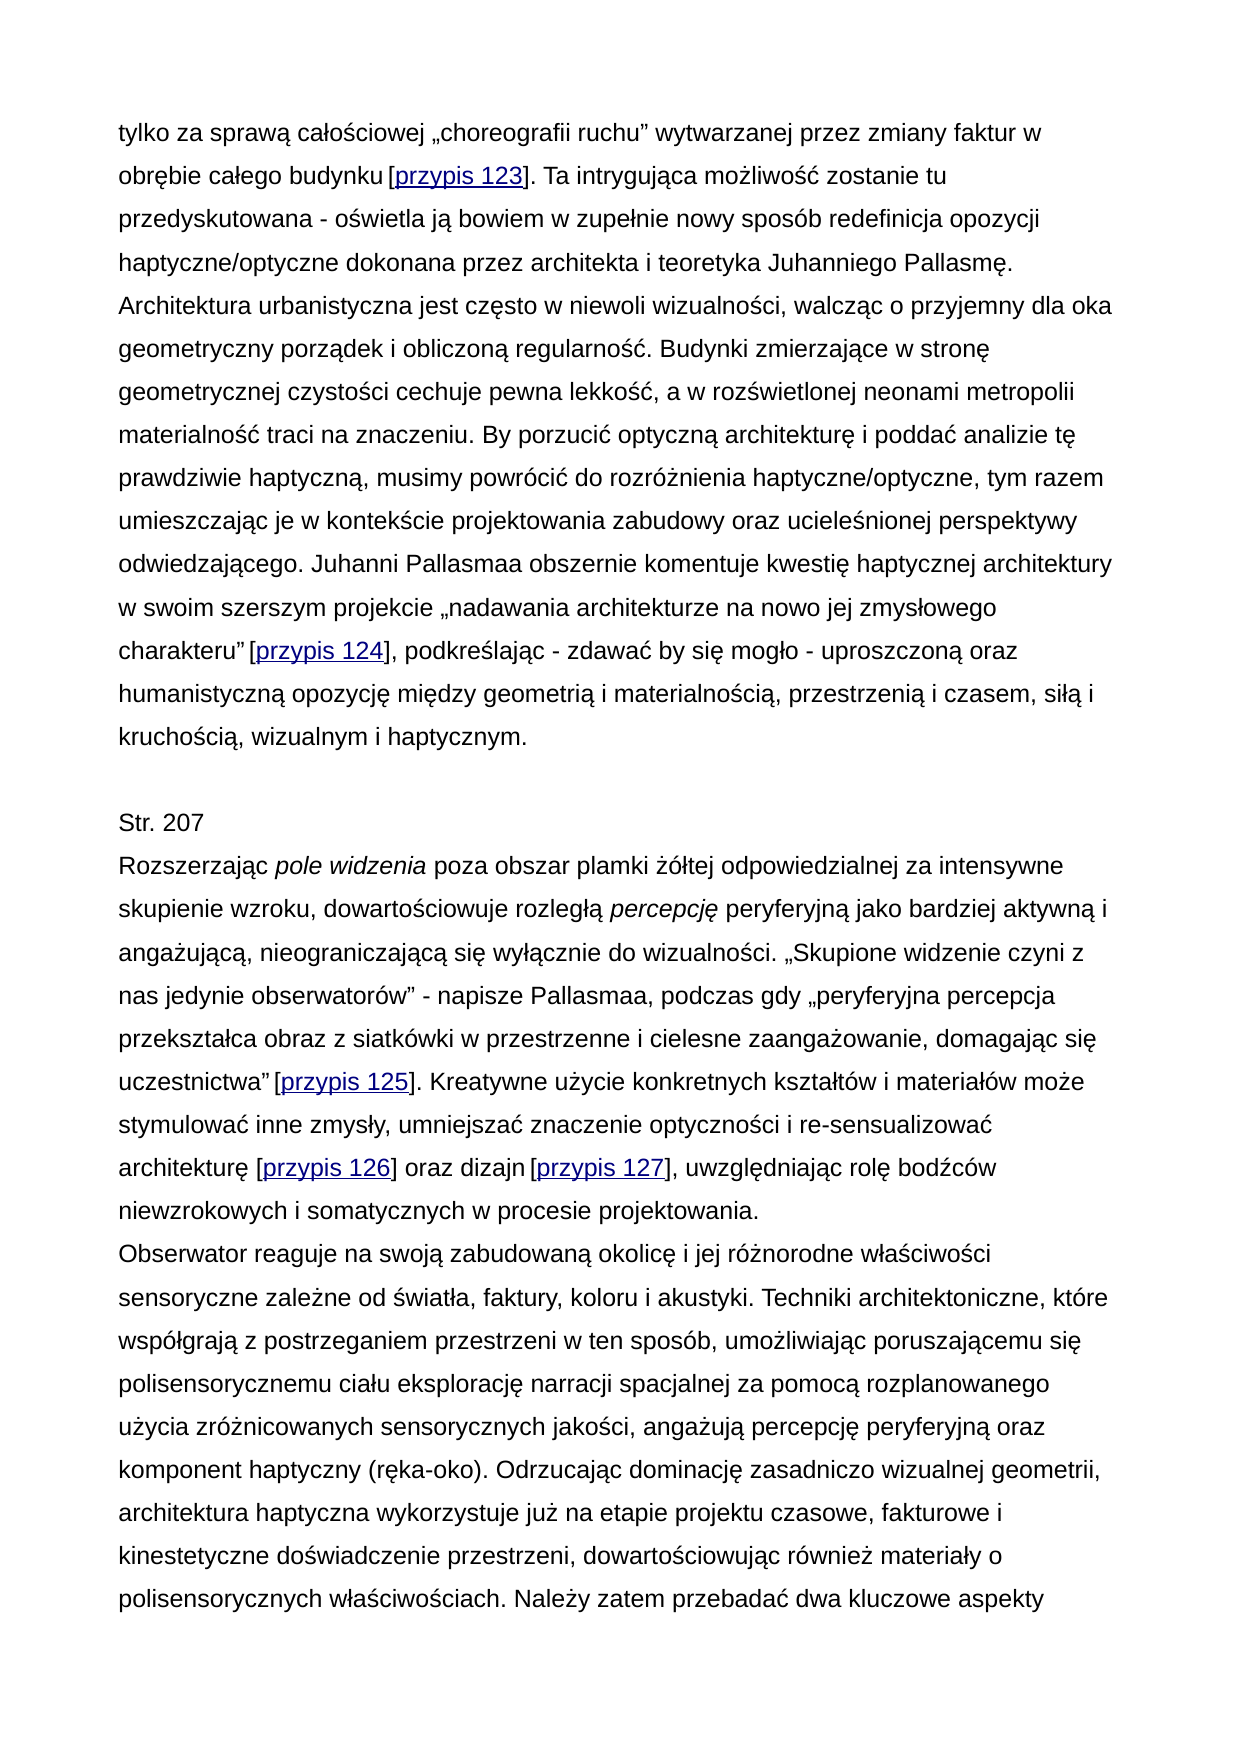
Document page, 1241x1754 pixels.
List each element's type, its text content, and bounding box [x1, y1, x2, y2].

text Architektura urbanistyczna jest często w niewoli wizualności, walcząc o przyjemny dla oka geometryczny porządek i obliczoną regularność. Budynki zmierzające w stronę geometrycznej czystości cechuje pewna lekkość, a w rozświetlonej neonami metropolii materialność traci na znaczeniu. By porzucić optyczną architekturę i poddać analizie tę prawdziwie haptyczną, musimy powrócić do rozróżnienia haptyczne/optyczne, tym razem umieszczając je w kontekście projektowania zabudowy oraz ucieleśnionej perspektywy odwiedzającego. Juhanni Pallasmaa obszernie komentuje kwestię haptycznej architektury w swoim szerszym projekcie „nadawania architekturze na nowo jej zmysłowego charakteru” [przypis 124], podkreślając - zdawać by się mogło - uproszczoną oraz humanistyczną opozycję między geometrią i materialnością, przestrzenią i czasem, siłą i kruchością, wizualnym i haptycznym. [118, 291, 1122, 751]
text Str. 207 [118, 808, 1122, 837]
text Obserwator reaguje na swoją zabudowaną okolicę i jej różnorodne właściwości sensoryczne zależne od światła, faktury, koloru i akustyki. Techniki architektoniczne, które współgrają z postrzeganiem przestrzeni w ten sposób, umożliwiając poruszającemu się polisensorycznemu ciału eksplorację narracji spacjalnej za pomocą rozplanowanego użycia zróżnicowanych sensorycznych jakości, angażują percepcję peryferyjną oraz komponent haptyczny (ręka-oko). Odrzucając dominację zasadniczo wizualnej geometrii, architektura haptyczna wykorzystuje już na etapie projektu czasowe, fakturowe i kinestetyczne doświadczenie przestrzeni, dowartościowując również materiały o polisensorycznych właściwościach. Należy zatem przebadać dwa kluczowe aspekty [118, 1239, 1122, 1613]
text tylko za sprawą całościowej „choreografii ruchu” wytwarzanej przez zmiany faktur w obrębie całego budynku [przypis 123]. Ta intrygująca możliwość zostanie tu przedyskutowana - oświetla ją bowiem w zupełnie nowy sposób redefinicja opozycji haptyczne/optyczne dokonana przez architekta i teoretyka Juhanniego Pallasmę. [118, 118, 1122, 276]
text Rozszerzając pole widzenia poza obszar plamki żółtej odpowiedzialnej za intensywne skupienie wzroku, dowartościowuje rozległą percepcję peryferyjną jako bardziej aktywną i angażującą, nieograniczającą się wyłącznie do wizualności. „Skupione widzenie czyni z nas jedynie obserwatorów” - napisze Pallasmaa, podczas gdy „peryferyjna percepcja przekształca obraz z siatkówki w przestrzenne i cielesne zaangażowanie, domagając się uczestnictwa” [przypis 125]. Kreatywne użycie konkretnych kształtów i materiałów może stymulować inne zmysły, umniejszać znaczenie optyczności i re-sensualizować architekturę [przypis 126] oraz dizajn [przypis 127], uwzględniając rolę bodźców niewzrokowych i somatycznych w procesie projektowania. [118, 851, 1122, 1225]
